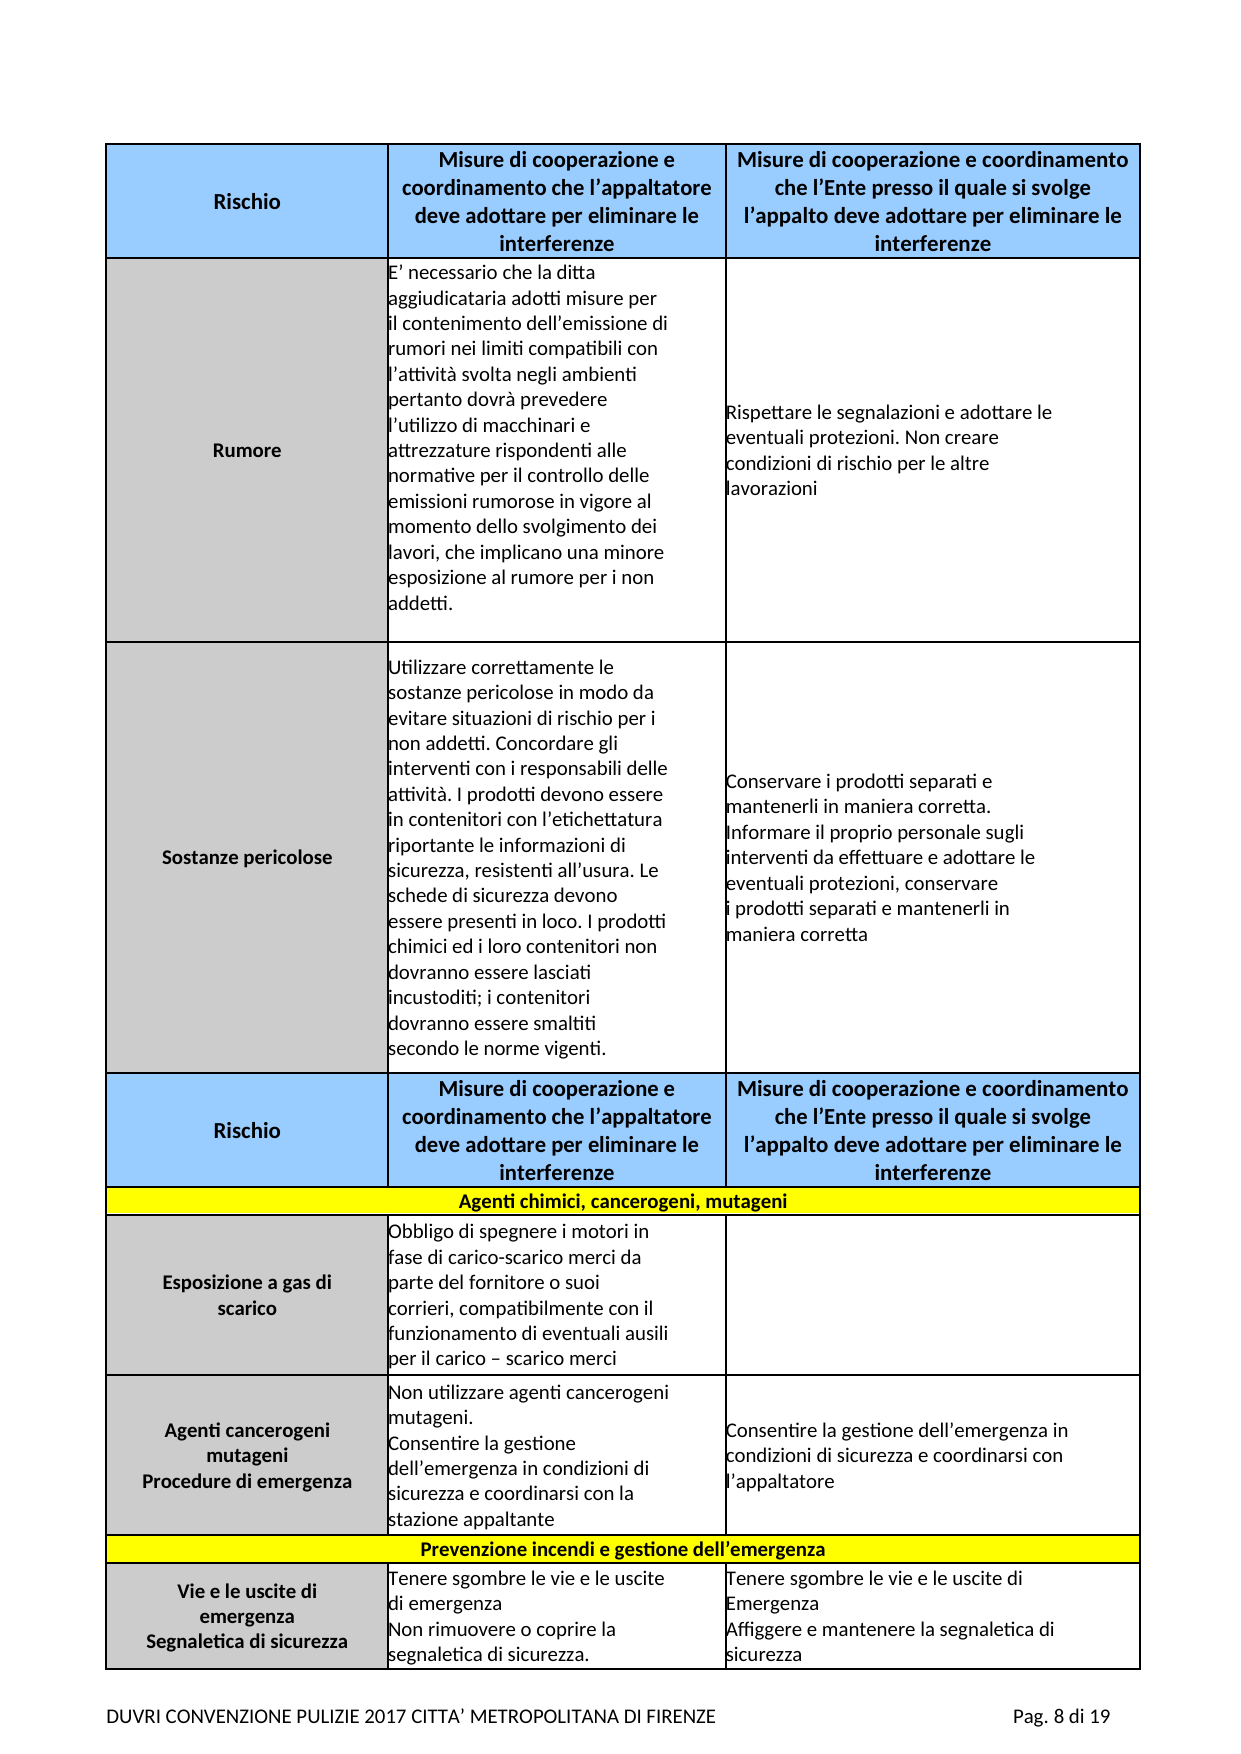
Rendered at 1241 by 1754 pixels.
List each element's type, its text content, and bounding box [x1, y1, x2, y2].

table_header Misure di cooperazione e coordinamento che l’appaltatore deve adottare per eliminare le interferenze [389, 145, 725, 257]
table_cell [727, 1216, 1139, 1374]
table_cell Rischio [107, 1074, 387, 1186]
table_cell Prevenzione incendi e gestione dell’emergenza [107, 1536, 1139, 1562]
table_cell Consentire la gestione dell’emergenza in condizioni di sicurezza e coordinarsi con l’appaltatore [727, 1376, 1139, 1534]
table_cell Misure di cooperazione e coordinamento che l’appaltatore deve adottare per eliminare le interferenze [389, 1074, 725, 1186]
table_cell Vie e le uscite di emergenza Segnaletica di sicurezza [107, 1564, 387, 1668]
table_header Rischio [107, 145, 387, 257]
table_cell Conservare i prodotti separati e mantenerli in maniera corretta. Informare il proprio personale sugli interventi da effettuare e adottare le eventuali protezioni, conservare i prodotti separati e mantenerli in maniera corretta [727, 643, 1139, 1072]
table_cell Rispettare le segnalazioni e adottare le eventuali protezioni. Non creare condizioni di rischio per le altre lavorazioni [727, 259, 1139, 641]
table_cell E’ necessario che la ditta aggiudicataria adotti misure per il contenimento dell’emissione di rumori nei limiti compatibili con l’attività svolta negli ambienti pertanto dovrà prevedere l’utilizzo di macchinari e attrezzature rispondenti alle normative per il controllo delle emissioni rumorose in vigore al momento dello svolgimento dei lavori, che implicano una minore esposizione al rumore per i non addetti. [389, 259, 725, 641]
table_cell Sostanze pericolose [107, 643, 387, 1072]
table_cell Esposizione a gas di scarico [107, 1216, 387, 1374]
table_cell Utilizzare correttamente le sostanze pericolose in modo da evitare situazioni di rischio per i non addetti. Concordare gli interventi con i responsabili delle attività. I prodotti devono essere in contenitori con l’etichettatura riportante le informazioni di sicurezza, resistenti all’usura. Le schede di sicurezza devono essere presenti in loco. I prodotti chimici ed i loro contenitori non dovranno essere lasciati incustoditi; i contenitori dovranno essere smaltiti secondo le norme vigenti. [389, 643, 725, 1072]
table_cell Tenere sgombre le vie e le uscite di emergenza Non rimuovere o coprire la segnaletica di sicurezza. [389, 1564, 725, 1668]
table_cell Obbligo di spegnere i motori in fase di carico-scarico merci da parte del fornitore o suoi corrieri, compatibilmente con il funzionamento di eventuali ausili per il carico – scarico merci [389, 1216, 725, 1374]
table_cell Agenti cancerogeni mutageni Procedure di emergenza [107, 1376, 387, 1534]
table_header Misure di cooperazione e coordinamento che l’Ente presso il quale si svolge l’appalto deve adottare per eliminare le interferenze [727, 145, 1139, 257]
table_cell Rumore [107, 259, 387, 641]
table_cell Tenere sgombre le vie e le uscite di Emergenza Affiggere e mantenere la segnaletica di sicurezza [727, 1564, 1139, 1668]
table_cell Agenti chimici, cancerogeni, mutageni [107, 1188, 1139, 1213]
table_cell Non utilizzare agenti cancerogeni mutageni. Consentire la gestione dell’emergenza in condizioni di sicurezza e coordinarsi con la stazione appaltante [389, 1376, 725, 1534]
table_cell Misure di cooperazione e coordinamento che l’Ente presso il quale si svolge l’appalto deve adottare per eliminare le interferenze [727, 1074, 1139, 1186]
